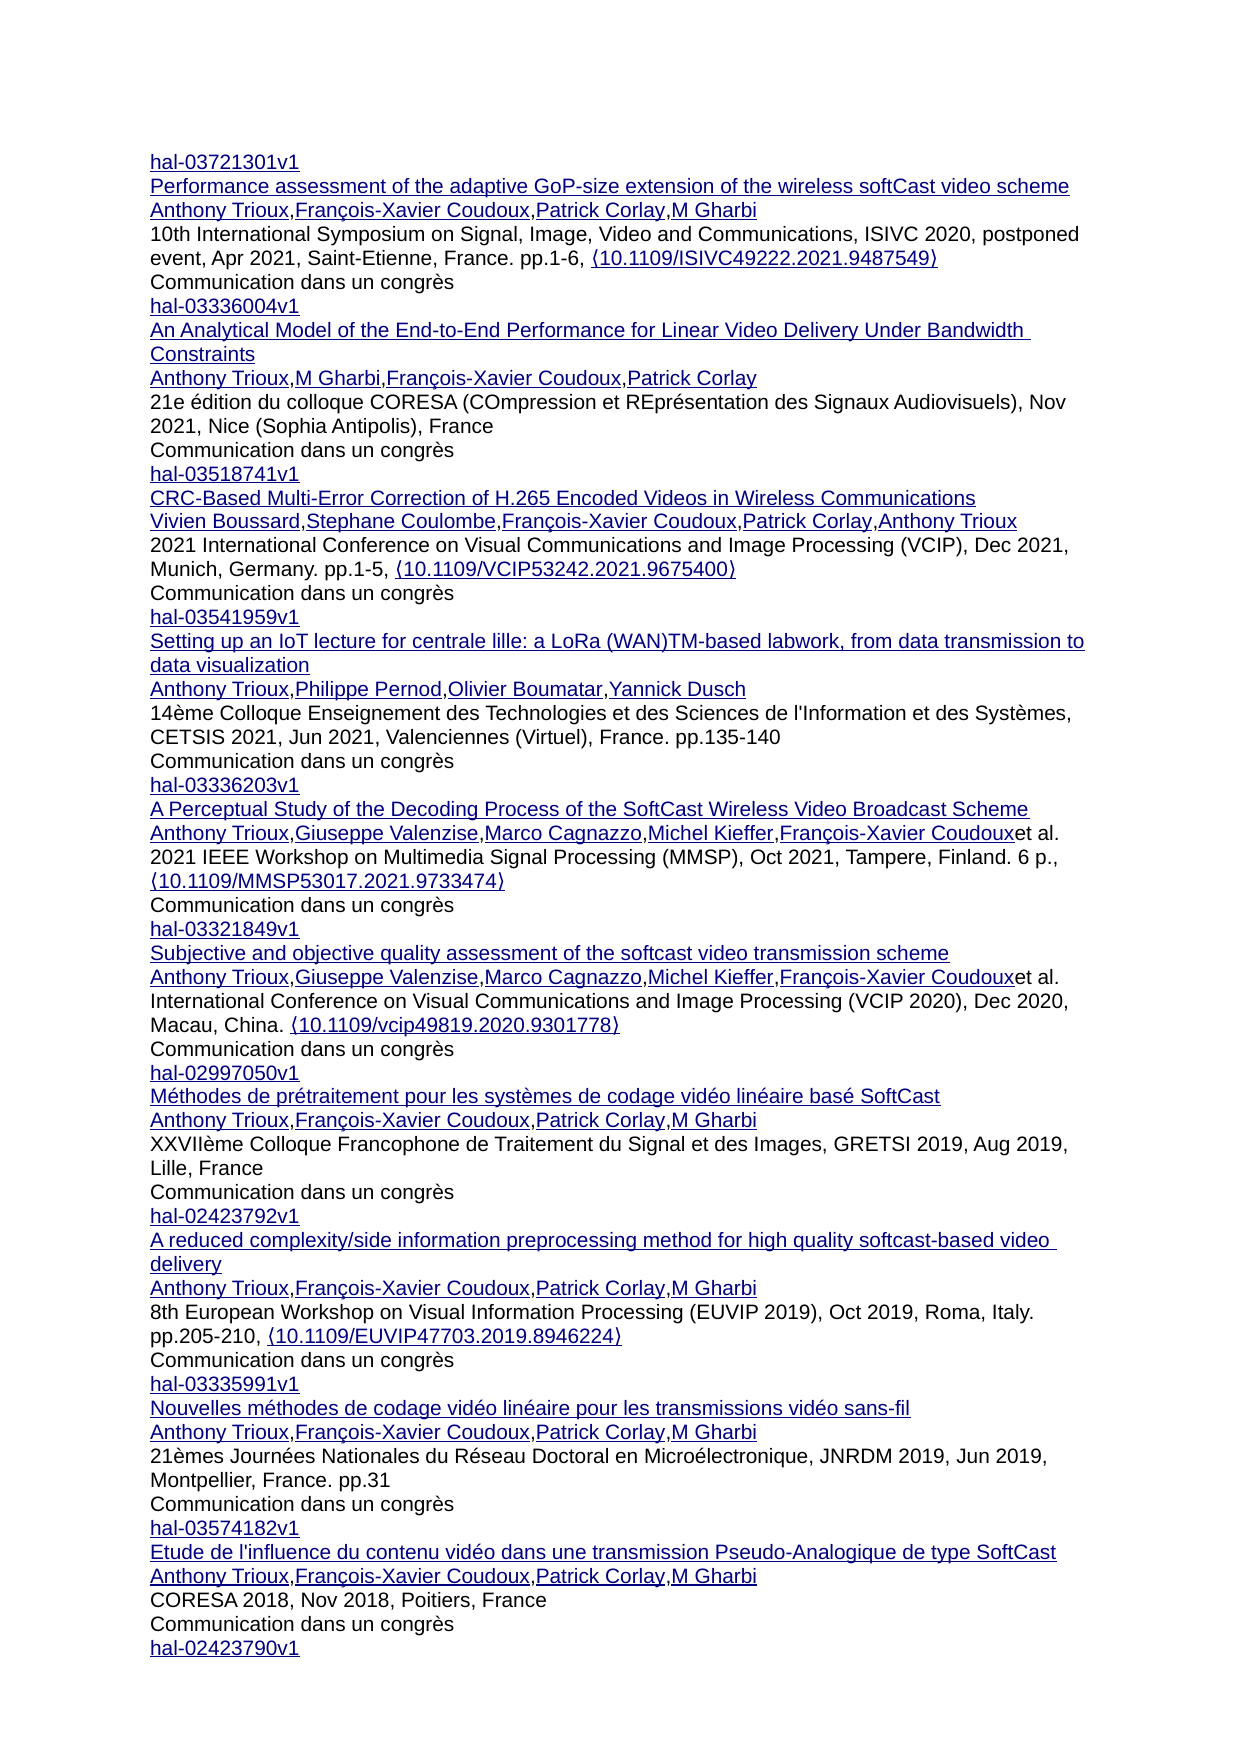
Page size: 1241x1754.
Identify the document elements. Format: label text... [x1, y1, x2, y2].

table_cell An Analytical Model of the End-to-End Performance for Linear Video Delivery Under Bandwidth Constraints Anthony Trioux,M Gharbi,François-Xavier Coudoux,Patrick Corlay 21e édition du colloque CORESA (COmpression et REprésentation des Signaux Audiovisuels), Nov 2021, Nice (Sophia Antipolis), France Communication dans un congrès hal-03518741v1 [150, 318, 1090, 485]
table_cell A Perceptual Study of the Decoding Process of the SoftCast Wireless Video Broadcast Scheme Anthony Trioux,Giuseppe Valenzise,Marco Cagnazzo,Michel Kieffer,François-Xavier Coudouxet al. 2021 IEEE Workshop on Multimedia Signal Processing (MMSP), Oct 2021, Tampere, Finland. 6 p., ⟨10.1109/MMSP53017.2021.9733474⟩ Communication dans un congrès hal-03321849v1 [150, 797, 1090, 941]
table_cell Setting up an IoT lecture for centrale lille: a LoRa (WAN)TM-based labwork, from data transmission to data visualization Anthony Trioux,Philippe Pernod,Olivier Boumatar,Yannick Dusch 14ème Colloque Enseignement des Technologies et des Sciences de l'Information et des Systèmes, CETSIS 2021, Jun 2021, Valenciennes (Virtuel), France. pp.135-140 Communication dans un congrès hal-03336203v1 [150, 629, 1090, 797]
table_cell CRC-Based Multi-Error Correction of H.265 Encoded Videos in Wireless Communications Vivien Boussard,Stephane Coulombe,François-Xavier Coudoux,Patrick Corlay,Anthony Trioux 2021 International Conference on Visual Communications and Image Processing (VCIP), Dec 2021, Munich, Germany. pp.1-5, ⟨10.1109/VCIP53242.2021.9675400⟩ Communication dans un congrès hal-03541959v1 [150, 485, 1090, 629]
table_cell Nouvelles méthodes de codage vidéo linéaire pour les transmissions vidéo sans-fil Anthony Trioux,François-Xavier Coudoux,Patrick Corlay,M Gharbi 21èmes Journées Nationales du Réseau Doctoral en Microélectronique, JNRDM 2019, Jun 2019, Montpellier, France. pp.31 Communication dans un congrès hal-03574182v1 [150, 1396, 1090, 1539]
table_cell Méthodes de prétraitement pour les systèmes de codage vidéo linéaire basé SoftCast Anthony Trioux,François-Xavier Coudoux,Patrick Corlay,M Gharbi XXVIIème Colloque Francophone de Traitement du Signal et des Images, GRETSI 2019, Aug 2019, Lille, France Communication dans un congrès hal-02423792v1 [150, 1084, 1090, 1228]
table_cell Etude de l'influence du contenu vidéo dans une transmission Pseudo-Analogique de type SoftCast Anthony Trioux,François-Xavier Coudoux,Patrick Corlay,M Gharbi CORESA 2018, Nov 2018, Poitiers, France Communication dans un congrès hal-02423790v1 [150, 1540, 1090, 1659]
table_cell Subjective and objective quality assessment of the softcast video transmission scheme Anthony Trioux,Giuseppe Valenzise,Marco Cagnazzo,Michel Kieffer,François-Xavier Coudouxet al. International Conference on Visual Communications and Image Processing (VCIP 2020), Dec 2020, Macau, China. ⟨10.1109/vcip49819.2020.9301778⟩ Communication dans un congrès hal-02997050v1 [150, 941, 1090, 1084]
table_cell hal-03721301v1 [150, 150, 1090, 174]
table_cell A reduced complexity/side information preprocessing method for high quality softcast-based video delivery Anthony Trioux,François-Xavier Coudoux,Patrick Corlay,M Gharbi 8th European Workshop on Visual Information Processing (EUVIP 2019), Oct 2019, Roma, Italy. pp.205-210, ⟨10.1109/EUVIP47703.2019.8946224⟩ Communication dans un congrès hal-03335991v1 [150, 1228, 1090, 1396]
table_cell Performance assessment of the adaptive GoP-size extension of the wireless softCast video scheme Anthony Trioux,François-Xavier Coudoux,Patrick Corlay,M Gharbi 10th International Symposium on Signal, Image, Video and Communications, ISIVC 2020, postponed event, Apr 2021, Saint-Etienne, France. pp.1-6, ⟨10.1109/ISIVC49222.2021.9487549⟩ Communication dans un congrès hal-03336004v1 [150, 174, 1090, 318]
